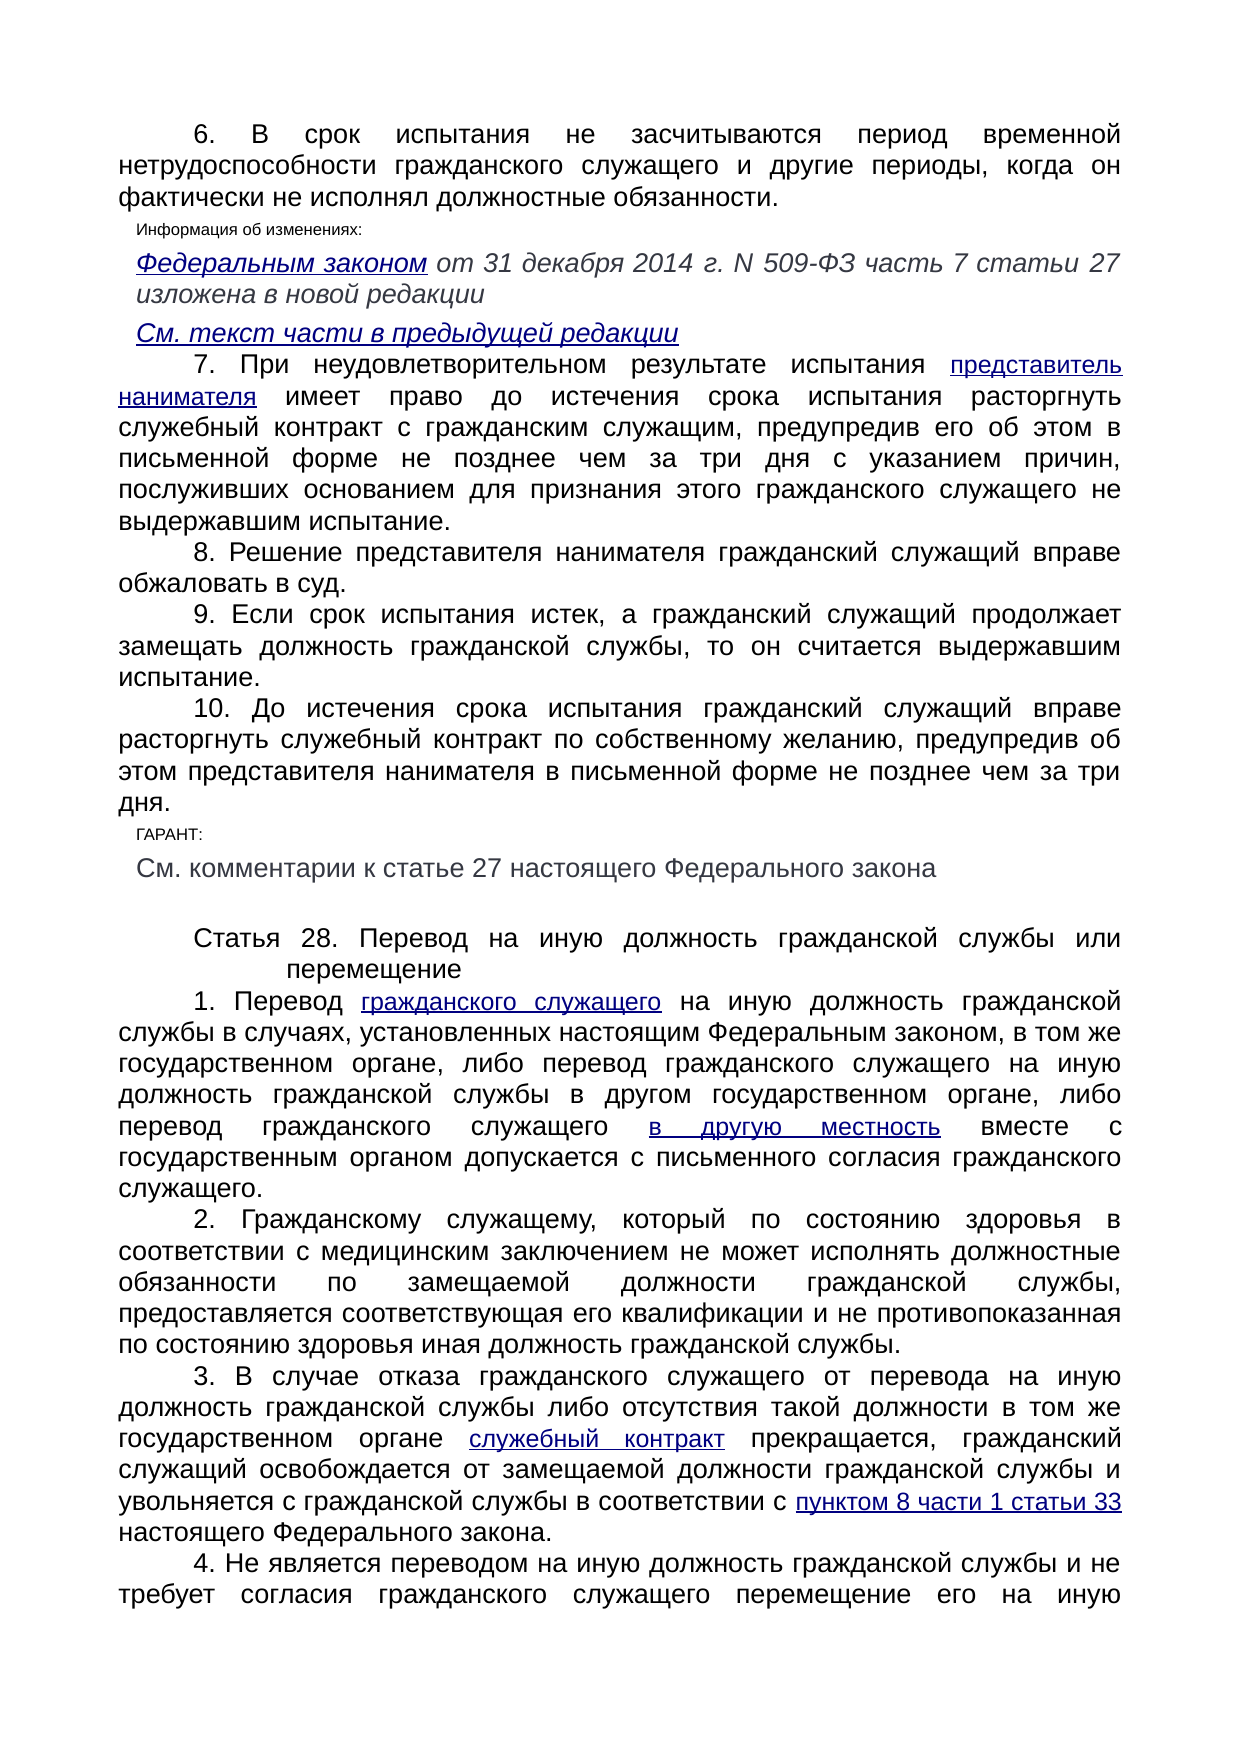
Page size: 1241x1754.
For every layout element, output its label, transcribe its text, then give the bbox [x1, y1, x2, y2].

text См. текст части в предыдущей редакции [136, 317, 1122, 348]
text 8. Решение представителя нанимателя гражданский служащий вправе обжаловать в суд. [118, 536, 1122, 598]
text Информация об изменениях: [136, 220, 1122, 239]
text 1. Перевод гражданского служащего на иную должность гражданской службы в случаях, установленных настоящим Федеральным законом, в том же государственном органе, либо перевод гражданского служащего на иную должность гражданской службы в другом государственном органе, либо перевод гражданского служащего в другую местность вместе с государственным органом допускается с письменного согласия гражданского служащего. [118, 984, 1122, 1203]
text 6. В срок испытания не засчитываются период временной нетрудоспособности гражданского служащего и другие периоды, когда он фактически не исполнял должностные обязанности. [118, 118, 1122, 212]
text 7. При неудовлетворительном результате испытания представитель нанимателя имеет право до истечения срока испытания расторгнуть служебный контракт с гражданским служащим, предупредив его об этом в письменной форме не позднее чем за три дня с указанием причин, послуживших основанием для признания этого гражданского служащего не выдержавшим испытание. [118, 348, 1122, 536]
text ГАРАНТ: [136, 825, 1122, 844]
text 2. Гражданскому служащему, который по состоянию здоровья в соответствии с медицинским заключением не может исполнять должностные обязанности по замещаемой должности гражданской службы, предоставляется соответствующая его квалификации и не противопоказанная по состоянию здоровья иная должность гражданской службы. [118, 1203, 1122, 1359]
text 4. Не является переводом на иную должность гражданской службы и не требует согласия гражданского служащего перемещение его на иную [118, 1547, 1122, 1609]
text 9. Если срок испытания истек, а гражданский служащий продолжает замещать должность гражданской службы, то он считается выдержавшим испытание. [118, 598, 1122, 692]
text Федеральным законом от 31 декабря 2014 г. N 509-ФЗ часть 7 статьи 27 изложена в новой редакции [136, 247, 1122, 309]
text См. комментарии к статье 27 настоящего Федерального закона [136, 852, 1122, 883]
text 10. До истечения срока испытания гражданский служащий вправе расторгнуть служебный контракт по собственному желанию, предупредив об этом представителя нанимателя в письменной форме не позднее чем за три дня. [118, 692, 1122, 817]
text Статья 28. Перевод на иную должность гражданской службы или перемещение [193, 922, 1122, 984]
text 3. В случае отказа гражданского служащего от перевода на иную должность гражданской службы либо отсутствия такой должности в том же государственном органе служебный контракт прекращается, гражданский служащий освобождается от замещаемой должности гражданской службы и увольняется с гражданской службы в соответствии с пунктом 8 части 1 статьи 33 настоящего Федерального закона. [118, 1359, 1122, 1547]
